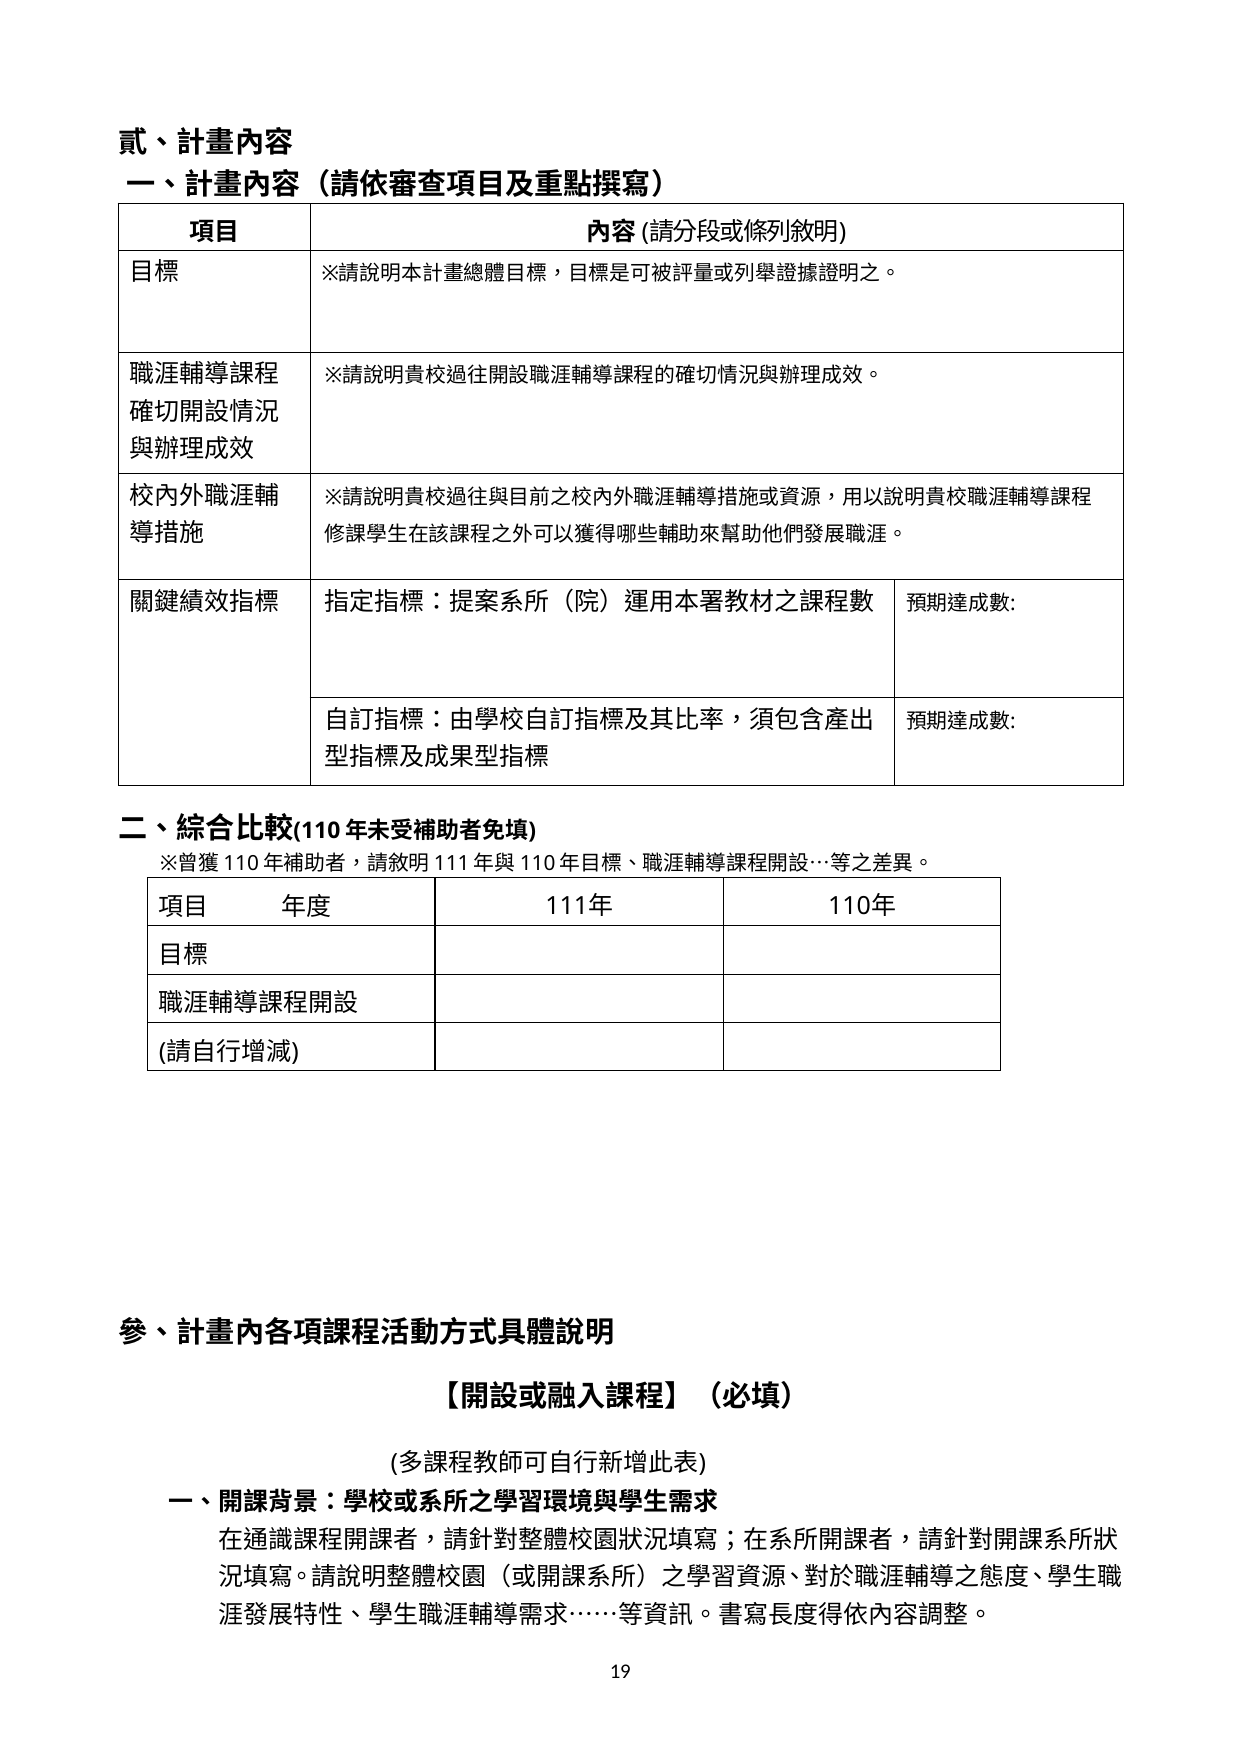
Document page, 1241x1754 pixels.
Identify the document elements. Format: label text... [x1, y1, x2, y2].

table_cell [436, 1023, 723, 1070]
table_cell 指定指標：提案系所（院）運用本署教材之課程數 [311, 580, 894, 697]
text 【開設或融入課程】（必填） [118, 1370, 1122, 1416]
table_cell ※請說明貴校過往開設職涯輔導課程的確切情況與辦理成效。 [311, 353, 1123, 473]
text 參、計畫內各項課程活動方式具體說明 [118, 1309, 1122, 1351]
text 在通識課程開課者，請針對整體校園狀況填寫；在系所開課者，請針對開課系所狀況填寫。請說明整體校園（或開課系所）之學習資源、對於職涯輔導之態度、學生職涯發展特性、學生職涯輔導需求……等資訊。書寫長度得依內容調整。 [218, 1518, 1122, 1631]
table_cell [724, 975, 1000, 1022]
table_cell ※請說明本計畫總體目標，目標是可被評量或列舉證據證明之。 [311, 251, 1123, 352]
table_cell (請自行增減) [148, 1023, 434, 1070]
table_header 110年 [724, 878, 1000, 925]
table_cell 關鍵績效指標 [119, 580, 310, 784]
table_cell [436, 975, 723, 1022]
table_header 111年 [436, 878, 723, 925]
text 一、計畫內容（請依審查項目及重點撰寫） [118, 160, 1122, 203]
table_cell 預期達成數: [895, 698, 1123, 784]
table_cell [724, 926, 1000, 973]
text 一、開課背景：學校或系所之學習環境與學生需求 [168, 1481, 1122, 1518]
table_cell 預期達成數: [895, 580, 1123, 697]
text ※曾獲110年補助者，請敘明111年與110年目標、職涯輔導課程開設…等之差異。 [118, 847, 1122, 877]
table_header 內容 (請分段或條列敘明) [311, 204, 1123, 249]
table_cell 自訂指標：由學校自訂指標及其比率，須包含產出型指標及成果型指標 [311, 698, 894, 784]
text 二、綜合比較(110年未受補助者免填) [118, 804, 1122, 847]
table_cell [436, 926, 723, 973]
text (多課程教師可自行新增此表) [118, 1435, 1122, 1481]
text 貳、計畫內容 [118, 118, 1122, 160]
table_header 項目 [119, 204, 310, 249]
table_cell [724, 1023, 1000, 1070]
table_cell 校內外職涯輔導措施 [119, 474, 310, 579]
table_cell ※請說明貴校過往與目前之校內外職涯輔導措施或資源，用以說明貴校職涯輔導課程修課學生在該課程之外可以獲得哪些輔助來幫助他們發展職涯。 [311, 474, 1123, 579]
table_cell 職涯輔導課程確切開設情況與辦理成效 [119, 353, 310, 473]
table_cell 職涯輔導課程開設 [148, 975, 434, 1022]
table_cell 目標 [148, 926, 434, 973]
table_header 項目 年度 [148, 878, 434, 925]
table_cell 目標 [119, 251, 310, 352]
